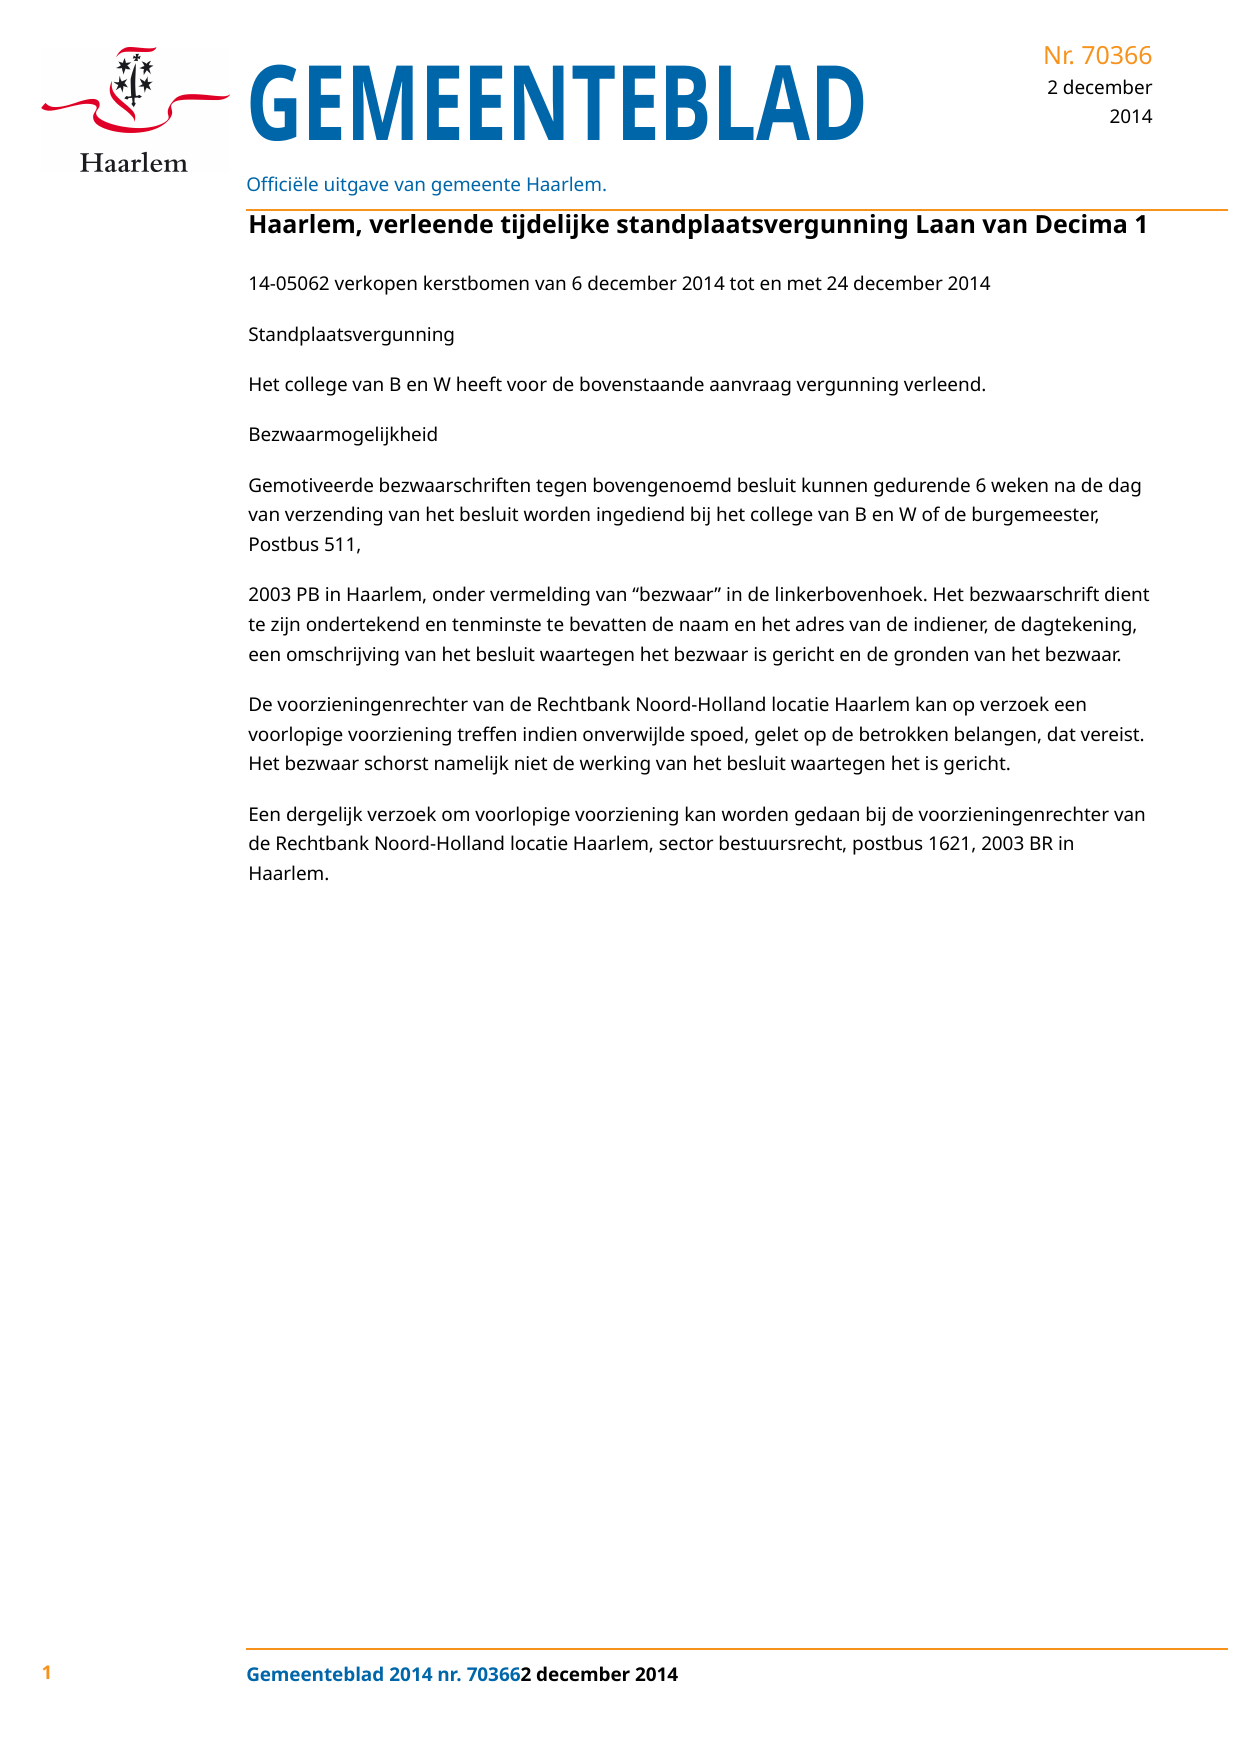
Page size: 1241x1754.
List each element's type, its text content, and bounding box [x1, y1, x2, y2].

text Gemotiveerde bezwaarschriften tegen bovengenoemd besluit kunnen gedurende 6 weken na de dag van verzending van het besluit worden ingediend bij het college van B en W of de burgemeester, Postbus 511, [248, 472, 1152, 557]
text De voorzieningenrechter van de Rechtbank Noord-Holland locatie Haarlem kan op verzoek een voorlopige voorziening treffen indien onverwijlde spoed, gelet op de betrokken belangen, dat vereist. Het bezwaar schorst namelijk niet de werking van het besluit waartegen het is gericht. [248, 691, 1152, 776]
text Haarlem, verleende tijdelijke standplaatsvergunning Laan van Decima 1 [248, 211, 1152, 241]
text Een dergelijk verzoek om voorlopige voorziening kan worden gedaan bij de voorzieningenrechter van de Rechtbank Noord-Holland locatie Haarlem, sector bestuursrecht, postbus 1621, 2003 BR in Haarlem. [248, 801, 1152, 886]
text Het college van B en W heeft voor de bovenstaande aanvraag vergunning verleend. [248, 371, 1152, 397]
text Bezwaarmogelijkheid [248, 422, 1152, 447]
picture [41, 47, 231, 172]
text 14-05062 verkopen kerstbomen van 6 december 2014 tot en met 24 december 2014 [248, 270, 1152, 296]
text Standplaatsvergunning [248, 321, 1152, 346]
text 2003 PB in Haarlem, onder vermelding van “bezwaar” in de linkerbovenhoek. Het bezwaarschrift dient te zijn ondertekend en tenminste te bevatten de naam en het adres van de indiener, de dagtekening, een omschrijving van het besluit waartegen het bezwaar is gericht en de gronden van het bezwaar. [248, 582, 1152, 666]
